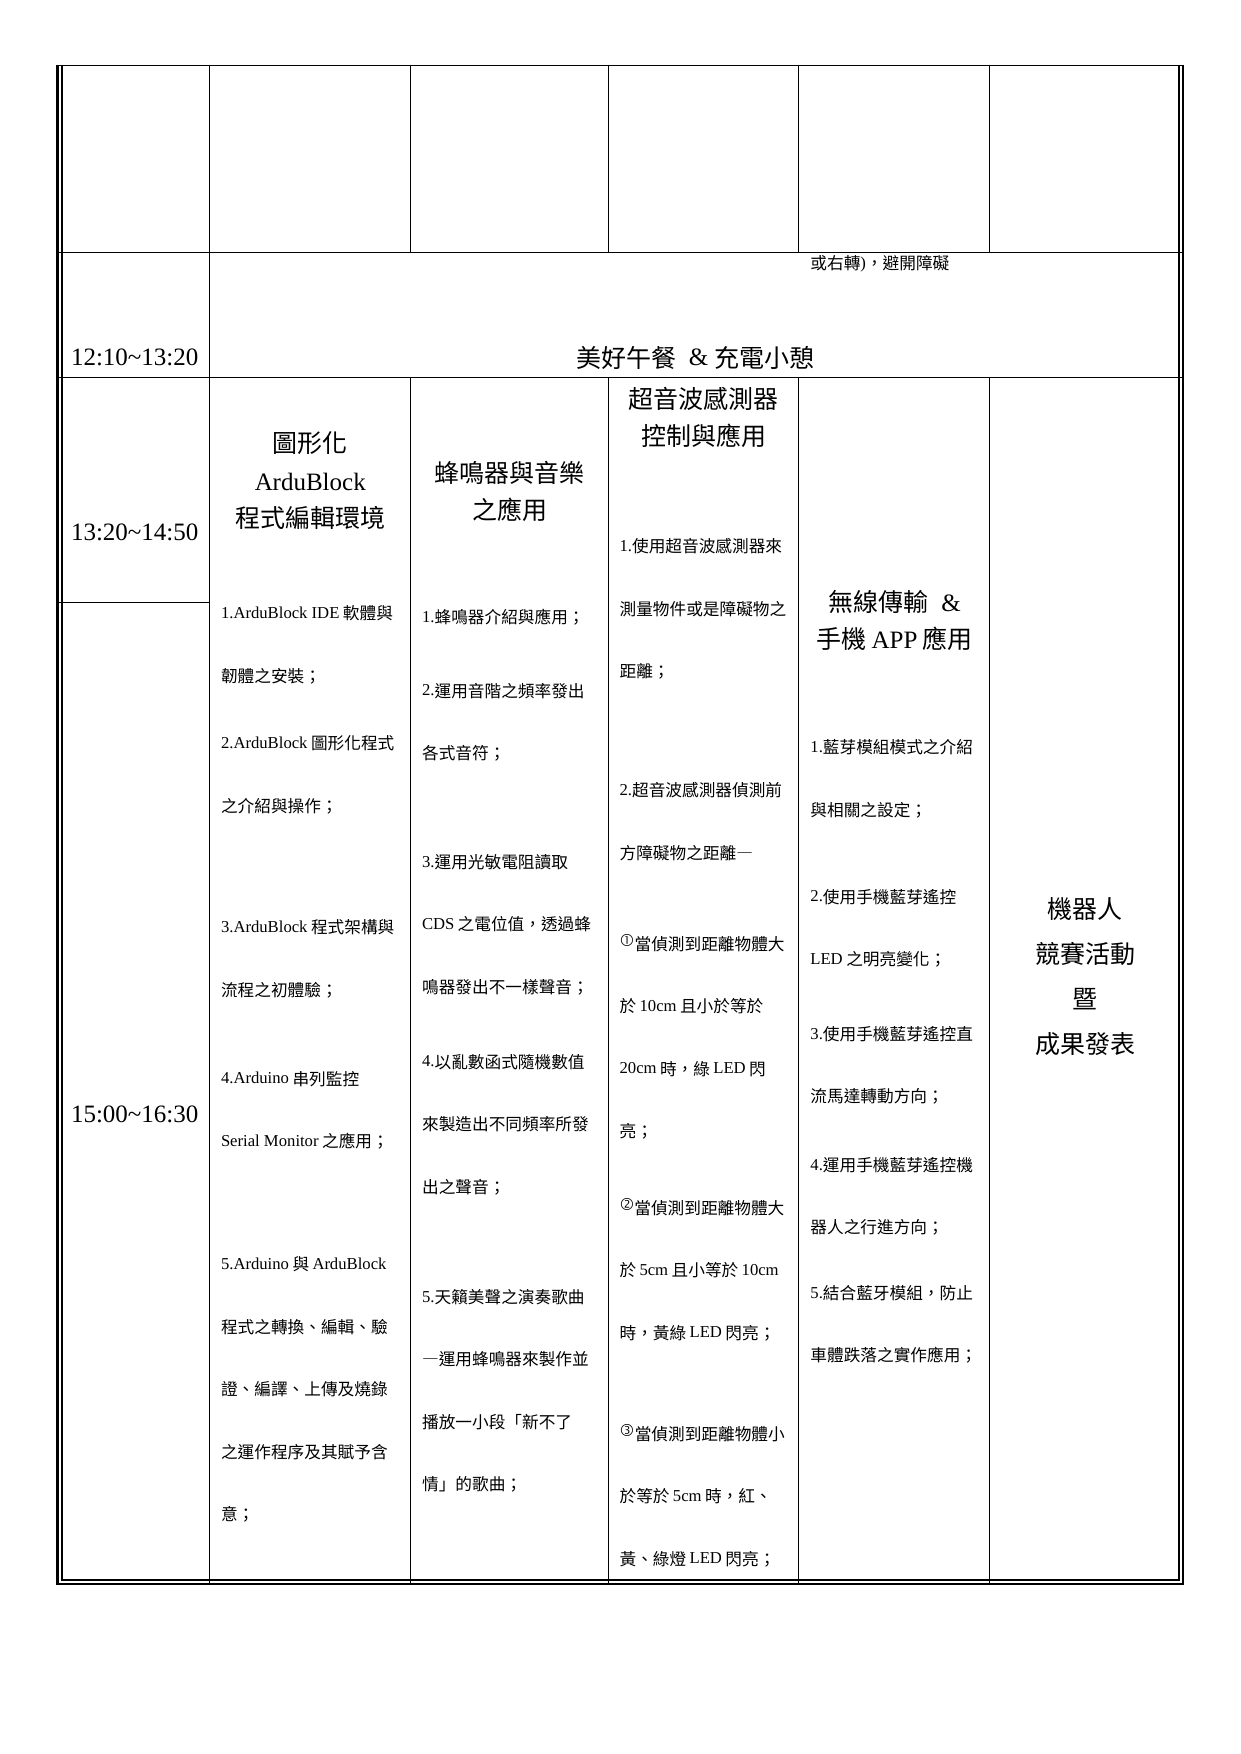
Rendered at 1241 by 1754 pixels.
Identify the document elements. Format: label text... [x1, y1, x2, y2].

table_cell 15:00~16:30 [63, 603, 209, 1578]
table_cell [990, 66, 1178, 252]
table_cell 蜂鳴器與音樂 之應用 1.蜂鳴器介紹與應用； 2.運用音階之頻率發出各式音符； 3.運用光敏電阻讀取CDS之電位值，透過蜂鳴器發出不一樣聲音； 4.以亂數函式隨機數值來製造出不同頻率所發出之聲音； 5.天籟美聲之演奏歌曲—運用蜂鳴器來製作並播放一小段「新不了情」的歌曲； [411, 378, 608, 1578]
table_cell 12:10~13:20 [63, 253, 209, 377]
table_cell [609, 66, 798, 252]
table_cell [63, 66, 209, 252]
table_cell [210, 66, 410, 252]
table_cell 圖形化ArduBlock 程式編輯環境 1.ArduBlock IDE軟體與韌體之安裝； 2.ArduBlock圖形化程式之介紹與操作； 3.ArduBlock程式架構與流程之初體驗； 4.Arduino串列監控Serial Monitor之應用； 5.Arduino與ArduBlock程式之轉換、編輯、驗證、編譯、上傳及燒錄之運作程序及其賦予含意； [210, 378, 410, 1578]
table_cell 超音波感測器 控制與應用 1.使用超音波感測器來測量物件或是障礙物之距離； 2.超音波感測器偵測前方障礙物之距離— 當偵測到距離物體大於10cm且小於等於20cm時，綠LED閃亮； 當偵測到距離物體大於5cm且小等於10cm時，黃綠LED閃亮； 當偵測到距離物體小於等於5cm時，紅、黃、綠燈LED閃亮； [609, 378, 798, 1578]
table_cell 無線傳輸 & 手機APP應用 1.藍芽模組模式之介紹與相關之設定； 2.使用手機藍芽遙控LED之明亮變化； 3.使用手機藍芽遙控直流馬達轉動方向； 4.運用手機藍芽遙控機器人之行進方向； 5.結合藍牙模組，防止車體跌落之實作應用； [799, 378, 989, 1578]
table_cell 直流馬達 控制與應用 1.直流馬達DC motor之介紹與應用 2.運用直流馬達DC motor來驅動自走車之前進後退左轉右轉； 3.運用超音波感測器與直流馬達之功能，當遇到前方有障礙物時，能啟動自動煞車系統； 4.運用超音波感測器與直流馬達之功能，當遇到前方有物體或障礙物時，能自動轉彎(左轉或右轉)，避開障礙物； [799, 66, 989, 252]
table_cell 13:20~14:50 [63, 378, 209, 602]
table_cell [411, 66, 608, 252]
table_cell 美好午餐 & 充電小憩 [210, 253, 1178, 377]
table_cell 機器人 競賽活動 暨 成果發表 [990, 378, 1178, 1578]
